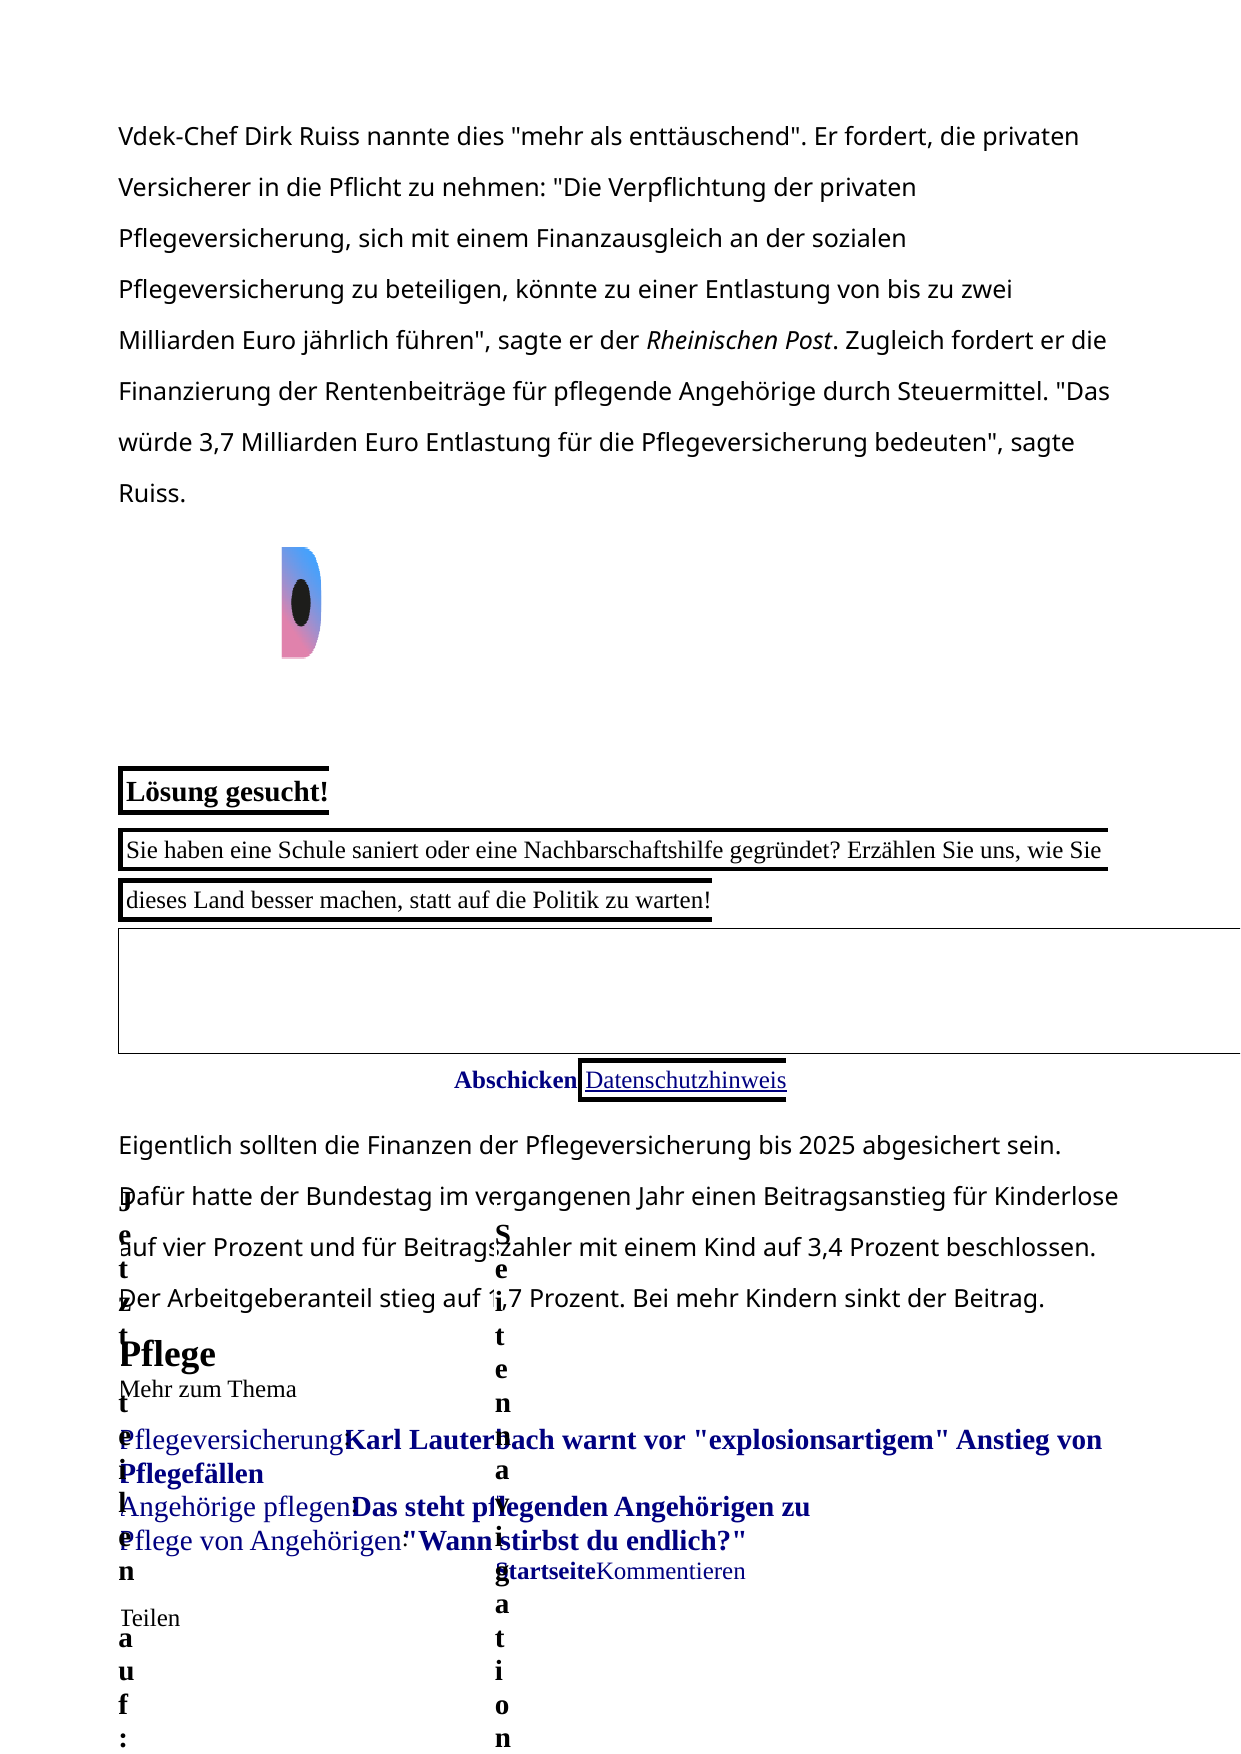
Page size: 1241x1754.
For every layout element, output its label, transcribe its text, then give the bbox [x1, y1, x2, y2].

text Mehr zum Thema [121, 1374, 494, 1403]
text [497, 1374, 1122, 1403]
subtitle Angehörige pflegenDas steht pflegenden Angehörigen zu [497, 1489, 1122, 1523]
picture [118, 526, 322, 733]
text Abschicken [118, 1058, 578, 1102]
subtitle Pflege von Angehörigen"Wann stirbst du endlich?" [497, 1523, 1122, 1556]
text Vdek-Chef Dirk Ruiss nannte dies "mehr als enttäuschend". Er fordert, die privaten Versicherer in die Pflicht zu nehmen: "Die Verpflichtung der privaten Pflegeversicherung, sich mit einem Finanzausgleich an der sozialen Pflegeversicherung zu beteiligen, könnte zu einer Entlastung von bis zu zwei Milliarden Euro jährlich führen", sagte er der Rheinischen Post. Zugleich fordert er die Finanzierung der Rentenbeiträge für pflegende Angehörige durch Steuermittel. "Das würde 3,7 Milliarden Euro Entlastung für die Pflegeversicherung bedeuten", sagte Ruiss. [118, 118, 1122, 509]
text Teilen [121, 1603, 494, 1632]
text Sie haben eine Schule saniert oder eine Nachbarschaftshilfe gegründet? Erzählen Sie uns, wie Sie dieses Land besser machen, statt auf die Politik zu warten! [118, 827, 1122, 922]
subtitle PflegeversicherungKarl Lauterbach warnt vor "explosionsartigem" Anstieg von Pflegefällen [121, 1422, 494, 1489]
text StartseiteKommentieren [121, 1556, 494, 1585]
text StartseiteKommentieren [497, 1556, 1122, 1585]
subtitle PflegeversicherungKarl Lauterbach warnt vor "explosionsartigem" Anstieg von Pflegefällen [497, 1422, 1122, 1489]
subtitle Pflege [121, 1331, 494, 1374]
subtitle Pflege von Angehörigen"Wann stirbst du endlich?" [121, 1523, 494, 1556]
subtitle Angehörige pflegenDas steht pflegenden Angehörigen zu [121, 1489, 494, 1523]
subtitle Pflege [497, 1331, 1122, 1374]
text Datenschutzhinweis [582, 1058, 1122, 1102]
text Teilen [497, 1603, 1122, 1632]
subtitle Lösung gesucht! [123, 766, 1122, 815]
text Eigentlich sollten die Finanzen der Pflegeversicherung bis 2025 abgesichert sein. Dafür hatte der Bundestag im vergangenen Jahr einen Beitragsanstieg für Kinderlose auf vier Prozent und für Beitragszahler mit einem Kind auf 3,4 Prozent beschlossen. Der Arbeitgeberanteil stieg auf 1,7 Prozent. Bei mehr Kindern sinkt der Beitrag. [118, 1127, 1122, 1314]
